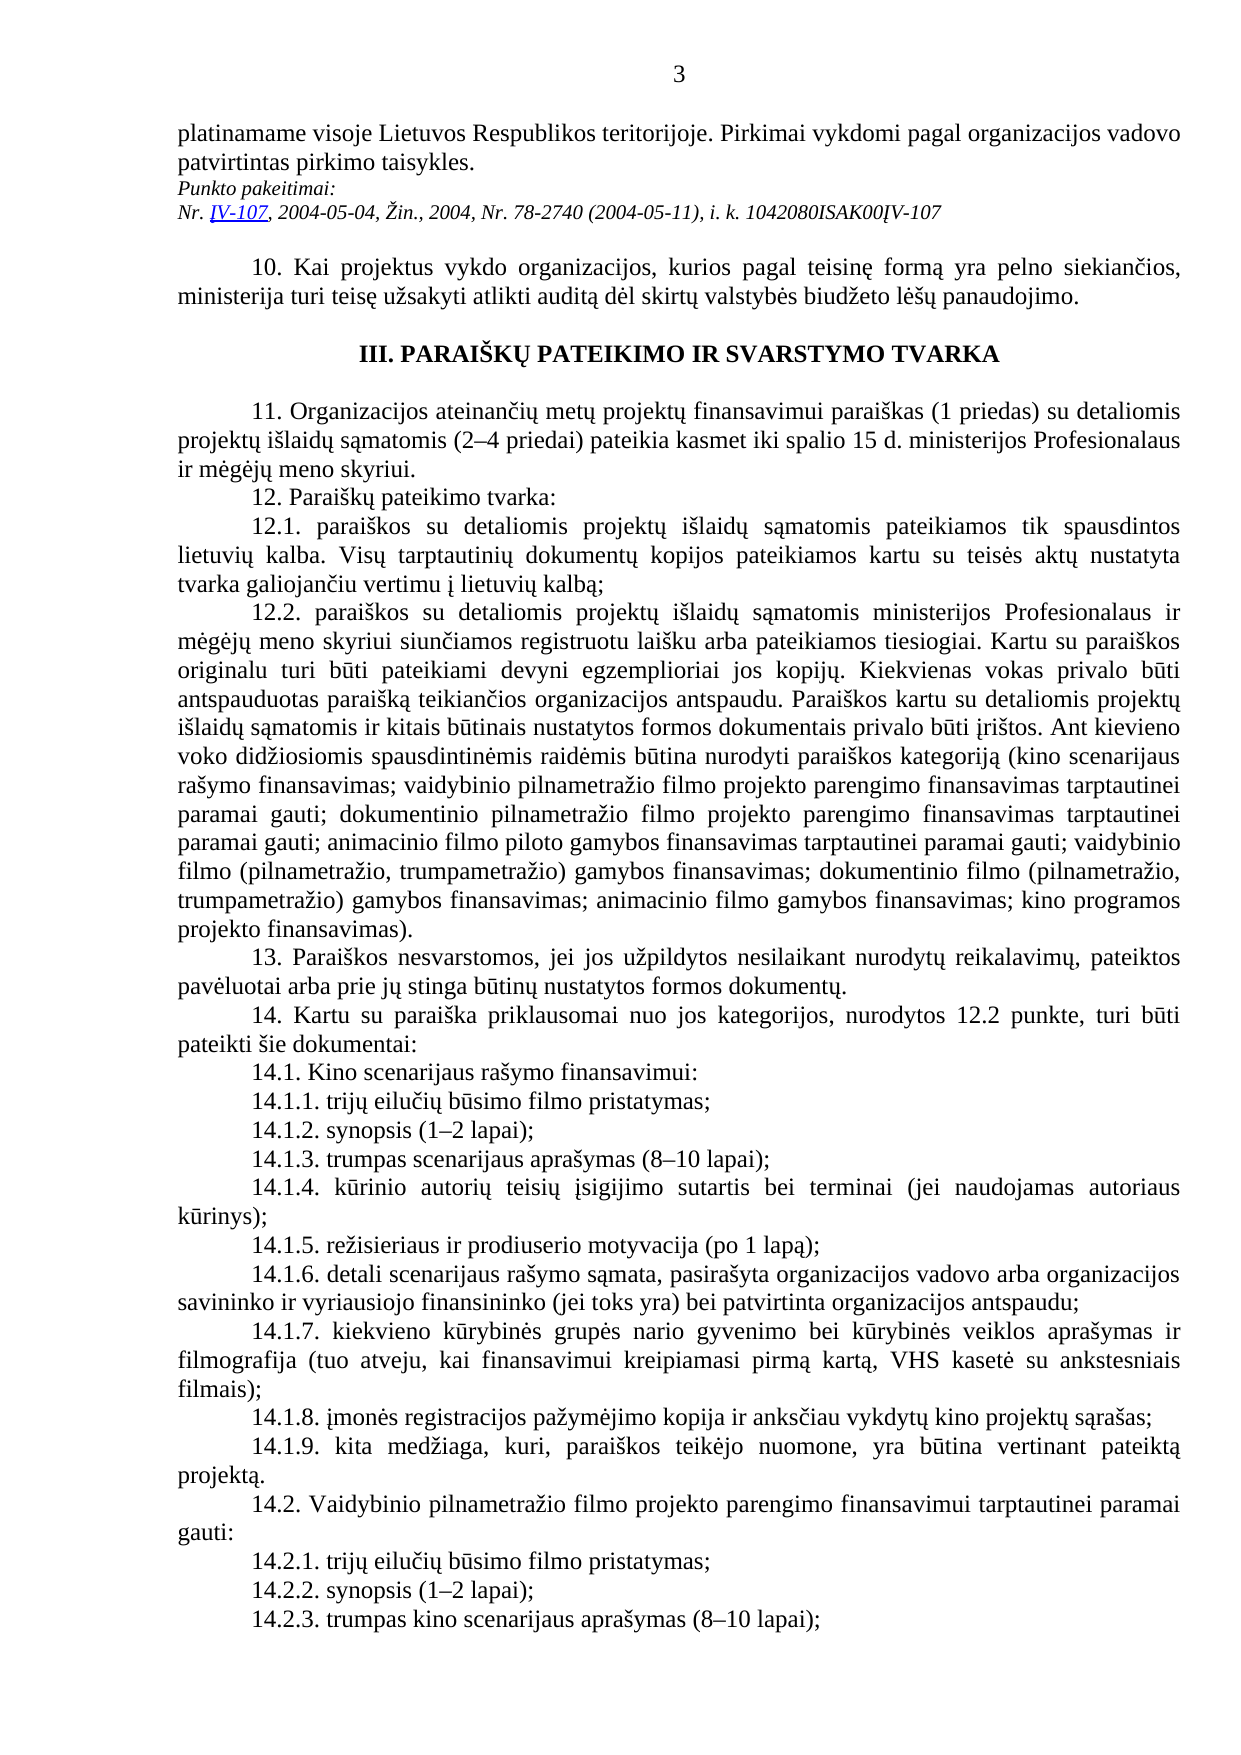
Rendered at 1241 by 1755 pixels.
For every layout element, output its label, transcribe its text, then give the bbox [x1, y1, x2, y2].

text 14.2.2. synopsis (1–2 lapai); [177, 1575, 1181, 1604]
text 14.2.3. trumpas kino scenarijaus aprašymas (8–10 lapai); [177, 1604, 1181, 1632]
text 14.2. Vaidybinio pilnametražio filmo projekto parengimo finansavimui tarptautinei paramai gauti: [177, 1489, 1181, 1546]
text 14.1. Kino scenarijaus rašymo finansavimui: [177, 1057, 1181, 1086]
text 14.1.5. režisieriaus ir prodiuserio motyvacija (po 1 lapą); [177, 1230, 1181, 1259]
text Nr. ĮV-107, 2004-05-04, Žin., 2004, Nr. 78-2740 (2004-05-11), i. k. 1042080ISAK00ĮV-107 [177, 200, 1181, 224]
text 10. Kai projektus vykdo organizacijos, kurios pagal teisinę formą yra pelno siekiančios, ministerija turi teisę užsakyti atlikti auditą dėl skirtų valstybės biudžeto lėšų panaudojimo. [177, 252, 1181, 310]
text III. PARAIŠKŲ PATEIKIMO IR SVARSTYMO TVARKA [177, 339, 1181, 367]
text 12. Paraiškų pateikimo tvarka: [177, 482, 1181, 511]
text platinamame visoje Lietuvos Respublikos teritorijoje. Pirkimai vykdomi pagal organizacijos vadovo patvirtintas pirkimo taisykles. [177, 118, 1181, 176]
text 14.1.2. synopsis (1–2 lapai); [177, 1115, 1181, 1144]
text 13. Paraiškos nesvarstomos, jei jos užpildytos nesilaikant nurodytų reikalavimų, pateiktos pavėluotai arba prie jų stinga būtinų nustatytos formos dokumentų. [177, 942, 1181, 1000]
text 14.1.8. įmonės registracijos pažymėjimo kopija ir anksčiau vykdytų kino projektų sąrašas; [177, 1402, 1181, 1431]
text Punkto pakeitimai: [177, 176, 1181, 200]
text 14.1.7. kiekvieno kūrybinės grupės nario gyvenimo bei kūrybinės veiklos aprašymas ir filmografija (tuo atveju, kai finansavimui kreipiamasi pirmą kartą, VHS kasetė su ankstesniais filmais); [177, 1316, 1181, 1402]
text 14.2.1. trijų eilučių būsimo filmo pristatymas; [177, 1546, 1181, 1575]
text 12.2. paraiškos su detaliomis projektų išlaidų sąmatomis ministerijos Profesionalaus ir mėgėjų meno skyriui siunčiamos registruotu laišku arba pateikiamos tiesiogiai. Kartu su paraiškos originalu turi būti pateikiami devyni egzemplioriai jos kopijų. Kiekvienas vokas privalo būti antspauduotas paraišką teikiančios organizacijos antspaudu. Paraiškos kartu su detaliomis projektų išlaidų sąmatomis ir kitais būtinais nustatytos formos dokumentais privalo būti įrištos. Ant kievieno voko didžiosiomis spausdintinėmis raidėmis būtina nurodyti paraiškos kategoriją (kino scenarijaus rašymo finansavimas; vaidybinio pilnametražio filmo projekto parengimo finansavimas tarptautinei paramai gauti; dokumentinio pilnametražio filmo projekto parengimo finansavimas tarptautinei paramai gauti; animacinio filmo piloto gamybos finansavimas tarptautinei paramai gauti; vaidybinio filmo (pilnametražio, trumpametražio) gamybos finansavimas; dokumentinio filmo (pilnametražio, trumpametražio) gamybos finansavimas; animacinio filmo gamybos finansavimas; kino programos projekto finansavimas). [177, 597, 1181, 942]
text 14. Kartu su paraiška priklausomai nuo jos kategorijos, nurodytos 12.2 punkte, turi būti pateikti šie dokumentai: [177, 1000, 1181, 1057]
text 14.1.4. kūrinio autorių teisių įsigijimo sutartis bei terminai (jei naudojamas autoriaus kūrinys); [177, 1172, 1181, 1230]
text 11. Organizacijos ateinančių metų projektų finansavimui paraiškas (1 priedas) su detaliomis projektų išlaidų sąmatomis (2–4 priedai) pateikia kasmet iki spalio 15 d. ministerijos Profesionalaus ir mėgėjų meno skyriui. [177, 396, 1181, 482]
text 14.1.9. kita medžiaga, kuri, paraiškos teikėjo nuomone, yra būtina vertinant pateiktą projektą. [177, 1431, 1181, 1489]
text 14.1.1. trijų eilučių būsimo filmo pristatymas; [177, 1086, 1181, 1115]
text 14.1.3. trumpas scenarijaus aprašymas (8–10 lapai); [177, 1144, 1181, 1172]
text 12.1. paraiškos su detaliomis projektų išlaidų sąmatomis pateikiamos tik spausdintos lietuvių kalba. Visų tarptautinių dokumentų kopijos pateikiamos kartu su teisės aktų nustatyta tvarka galiojančiu vertimu į lietuvių kalbą; [177, 511, 1181, 597]
text 14.1.6. detali scenarijaus rašymo sąmata, pasirašyta organizacijos vadovo arba organizacijos savininko ir vyriausiojo finansininko (jei toks yra) bei patvirtinta organizacijos antspaudu; [177, 1259, 1181, 1316]
